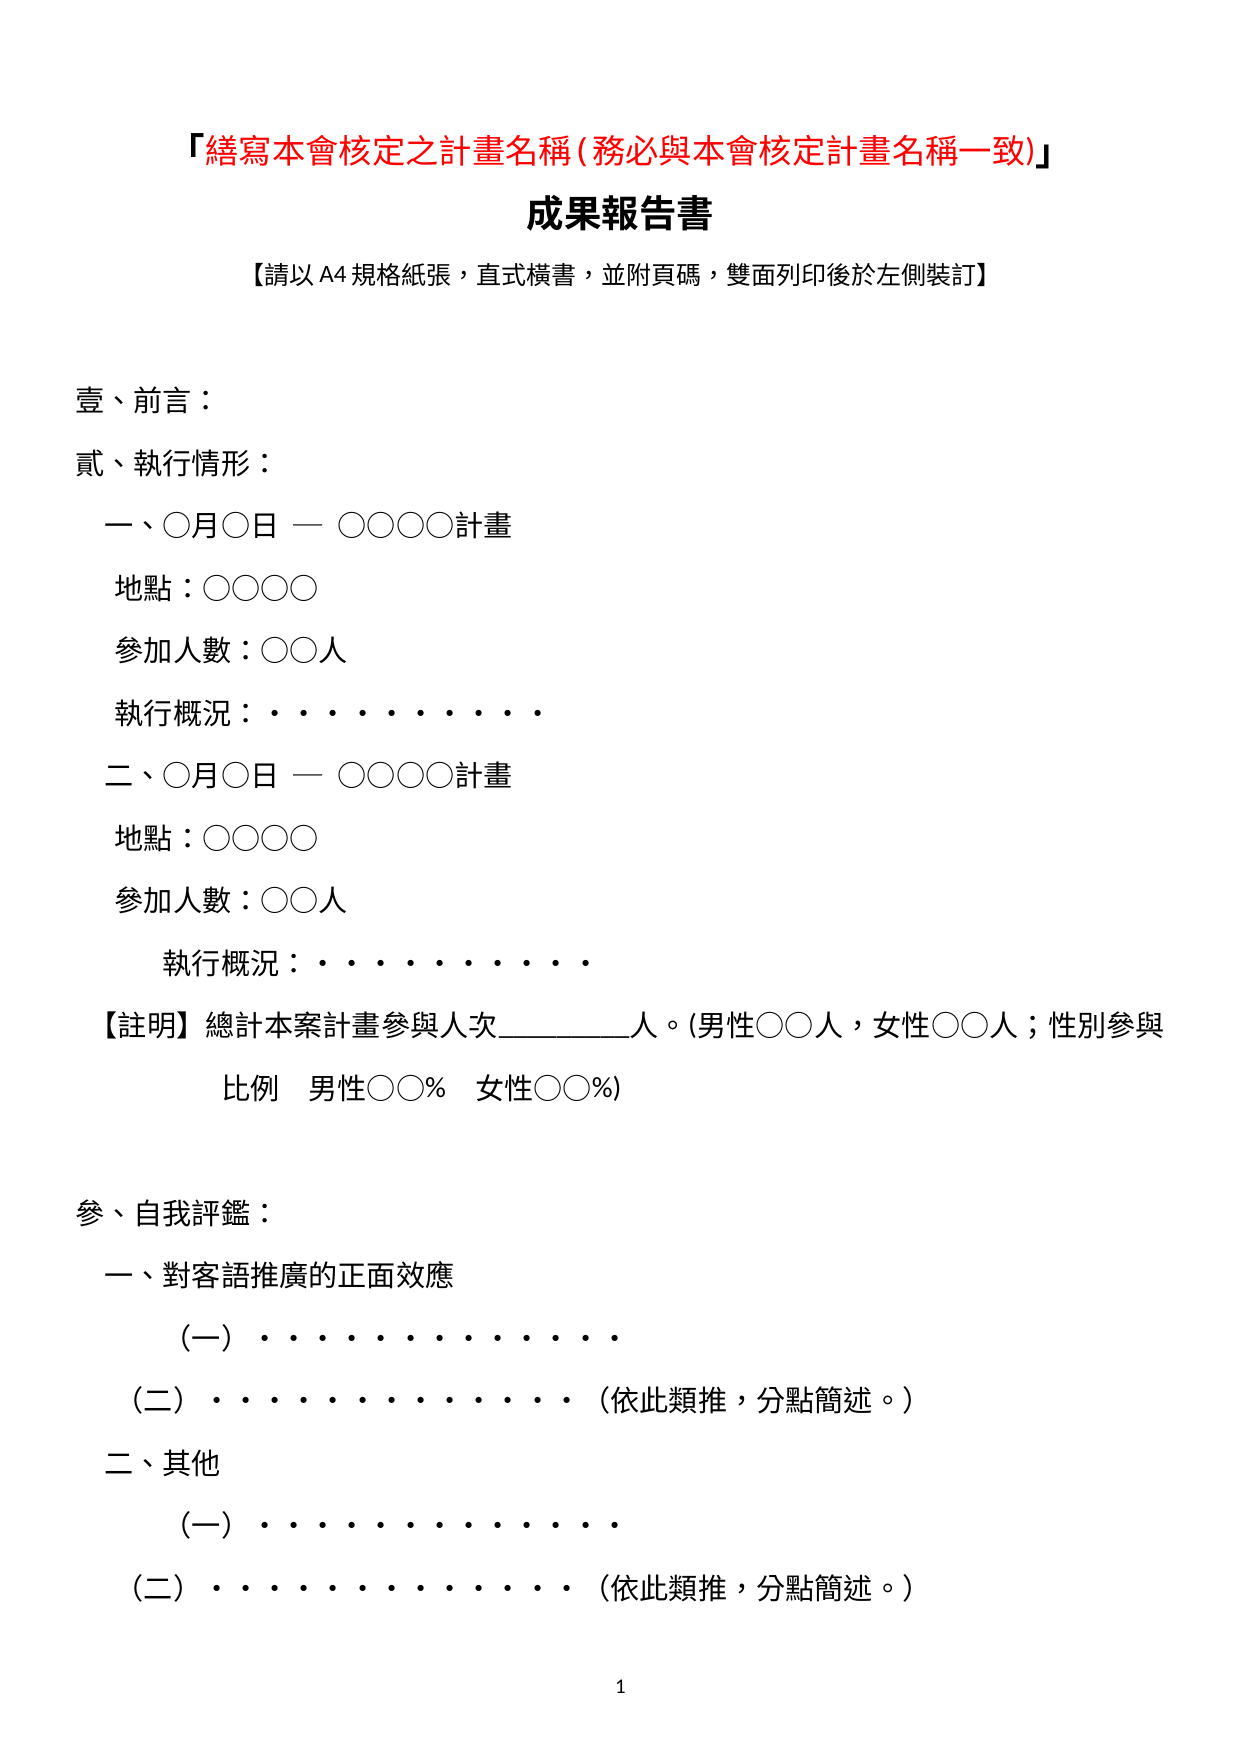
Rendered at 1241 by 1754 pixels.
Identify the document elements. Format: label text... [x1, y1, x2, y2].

text （一）‧‧‧‧‧‧‧‧‧‧‧‧‧ [75, 1482, 1165, 1545]
text 二、其他 [75, 1420, 1165, 1482]
text （二）‧‧‧‧‧‧‧‧‧‧‧‧‧（依此類推，分點簡述。） [75, 1545, 1165, 1607]
text 【請以A4規格紙張，直式橫書，並附頁碼，雙面列印後於左側裝訂】 [75, 232, 1165, 295]
text 一、○月○日 ─ ○○○○計畫 [75, 482, 1165, 545]
text 「繕寫本會核定之計畫名稱(務必與本會核定計畫名稱一致)」 成果報告書 [75, 107, 1165, 232]
text 參加人數：○○人 [75, 857, 1165, 920]
text 執行概況：‧‧‧‧‧‧‧‧‧‧ [75, 920, 1165, 982]
text 地點：○○○○ [75, 795, 1165, 857]
text 【註明】總計本案計畫參與人次_________人。(男性○○人，女性○○人；性別參與比例 男性○○% 女性○○%) [75, 982, 1165, 1107]
text 一、對客語推廣的正面效應 [75, 1232, 1165, 1295]
text （二）‧‧‧‧‧‧‧‧‧‧‧‧‧（依此類推，分點簡述。） [75, 1357, 1165, 1420]
text 二、○月○日 ─ ○○○○計畫 [75, 732, 1165, 795]
text 地點：○○○○ [75, 545, 1165, 607]
text 參、自我評鑑： [75, 1170, 1165, 1232]
text 執行概況：‧‧‧‧‧‧‧‧‧‧ [75, 670, 1165, 732]
text （一）‧‧‧‧‧‧‧‧‧‧‧‧‧ [75, 1295, 1165, 1357]
text 貳、執行情形： [75, 420, 1165, 482]
text 參加人數：○○人 [75, 607, 1165, 670]
text 壹、前言： [75, 357, 1165, 420]
